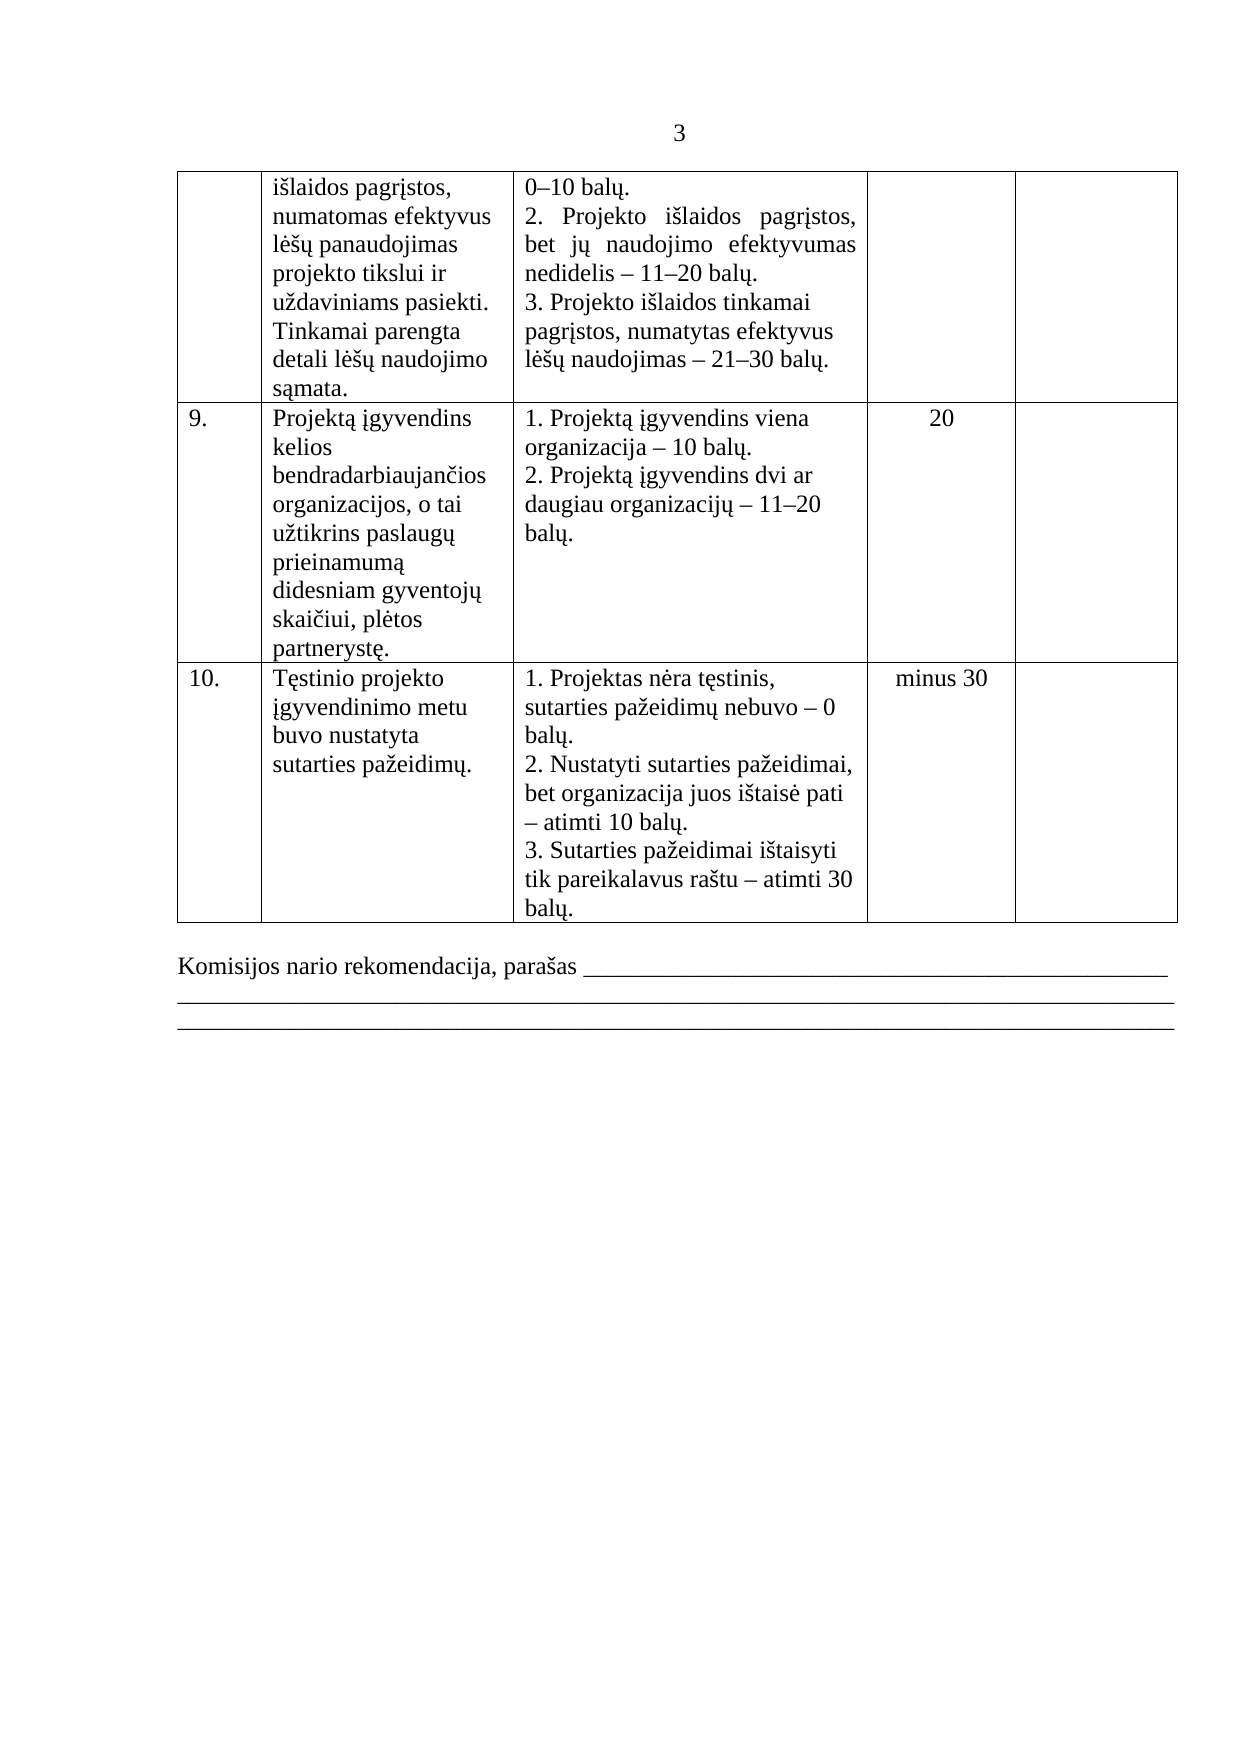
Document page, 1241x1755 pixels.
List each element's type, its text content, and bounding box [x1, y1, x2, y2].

table_cell minus 30 [868, 663, 1015, 922]
table_cell Projektą įgyvendins kelios bendradarbiaujančios organizacijos, o tai užtikrins paslaugų prieinamumą didesniam gyventojų skaičiui, plėtos partnerystę. [262, 403, 513, 662]
table_cell 1. Projektas nėra tęstinis, sutarties pažeidimų nebuvo – 0 balų. 2. Nustatyti sutarties pažeidimai, bet organizacija juos ištaisė pati – atimti 10 balų. 3. Sutarties pažeidimai ištaisyti tik pareikalavus raštu – atimti 30 balų. [514, 663, 867, 922]
table_cell 20 [868, 403, 1015, 662]
table_cell 0–10 balų. 2. Projekto išlaidos pagrįstos, bet jų naudojimo efektyvumas nedidelis – 11–20 balų. 3. Projekto išlaidos tinkamai pagrįstos, numatytas efektyvus lėšų naudojimas – 21–30 balų. [514, 172, 867, 402]
table_cell 10. [178, 663, 261, 922]
table_cell [868, 172, 1015, 402]
table_cell [1016, 403, 1177, 662]
table_cell išlaidos pagrįstos, numatomas efektyvus lėšų panaudojimas projekto tikslui ir uždaviniams pasiekti. Tinkamai parengta detali lėšų naudojimo sąmata. [262, 172, 513, 402]
table_cell 1. Projektą įgyvendins viena organizacija – 10 balų. 2. Projektą įgyvendins dvi ar daugiau organizacijų – 11–20 balų. [514, 403, 867, 662]
table_cell [1016, 172, 1177, 402]
text _______________________________________________________________________________________ [177, 980, 1181, 1006]
table_cell [178, 172, 261, 402]
text Komisijos nario rekomendacija, parašas ___________________________________________________ [177, 951, 1181, 980]
table_cell 9. [178, 403, 261, 662]
table_cell Tęstinio projekto įgyvendinimo metu buvo nustatyta sutarties pažeidimų. [262, 663, 513, 922]
table_cell [1016, 663, 1177, 922]
text _______________________________________________________________________________________ [177, 1006, 1181, 1033]
